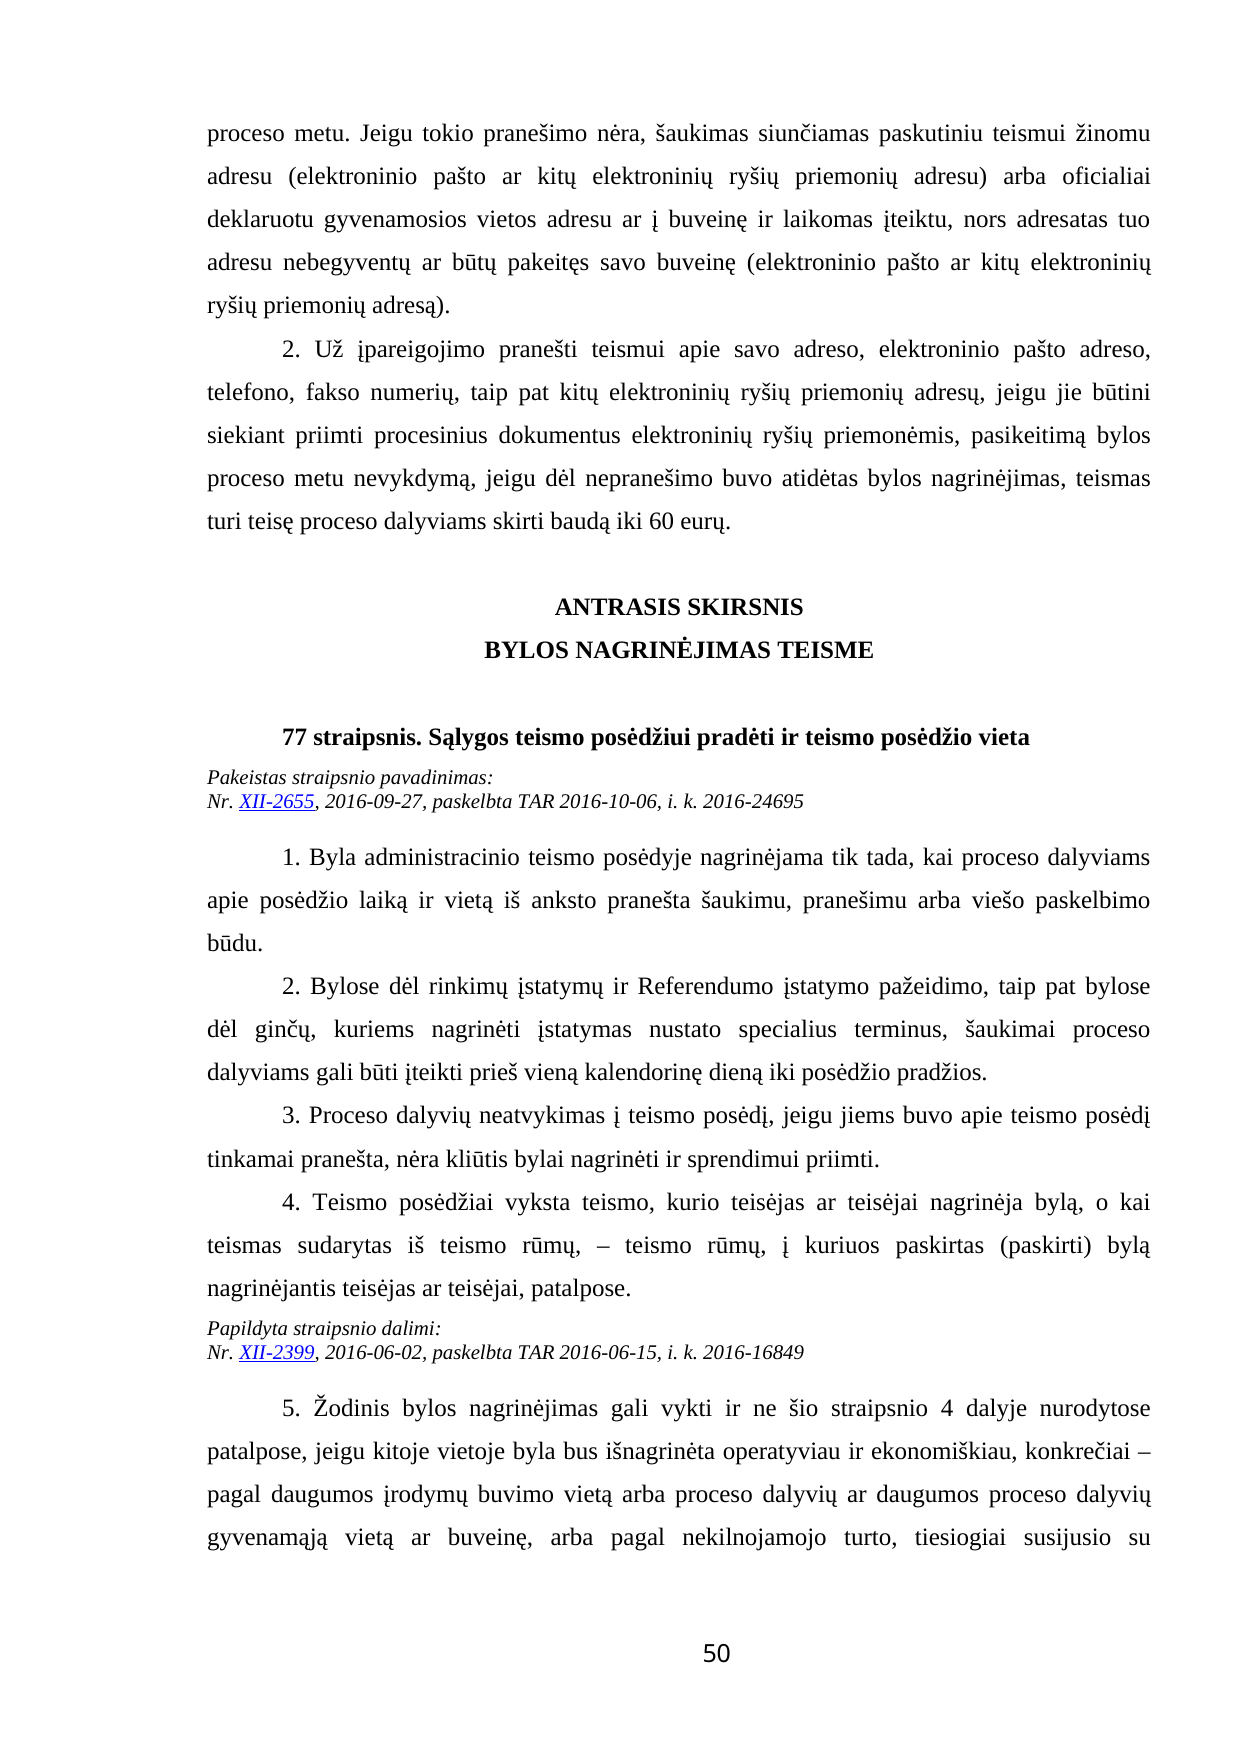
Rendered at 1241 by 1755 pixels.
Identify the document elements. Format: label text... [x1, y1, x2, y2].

text Nr. XII-2399, 2016-06-02, paskelbta TAR 2016-06-15, i. k. 2016-16849 [207, 1340, 1152, 1364]
text 5. Žodinis bylos nagrinėjimas gali vykti ir ne šio straipsnio 4 dalyje nurodytose patalpose, jeigu kitoje vietoje byla bus išnagrinėta operatyviau ir ekonomiškiau, konkrečiai – pagal daugumos įrodymų buvimo vietą arba proceso dalyvių ar daugumos proceso dalyvių gyvenamąją vietą ar buveinę, arba pagal nekilnojamojo turto, tiesiogiai susijusio su [207, 1393, 1152, 1551]
text 2. Bylose dėl rinkimų įstatymų ir Referendumo įstatymo pažeidimo, taip pat bylose dėl ginčų, kuriems nagrinėti įstatymas nustato specialius terminus, šaukimai proceso dalyviams gali būti įteikti prieš vieną kalendorinę dieną iki posėdžio pradžios. [207, 971, 1152, 1086]
text Nr. XII-2655, 2016-09-27, paskelbta TAR 2016-10-06, i. k. 2016-24695 [207, 789, 1152, 813]
text 77 straipsnis. Sąlygos teismo posėdžiui pradėti ir teismo posėdžio vieta [207, 722, 1152, 751]
text BYLOS NAGRINĖJIMAS TEISME [207, 636, 1152, 664]
text 1. Byla administracinio teismo posėdyje nagrinėjama tik tada, kai proceso dalyviams apie posėdžio laiką ir vietą iš anksto pranešta šaukimu, pranešimu arba viešo paskelbimo būdu. [207, 842, 1152, 957]
text ANTRASIS SKIRSNIS [207, 592, 1152, 621]
text 3. Proceso dalyvių neatvykimas į teismo posėdį, jeigu jiems buvo apie teismo posėdį tinkamai pranešta, nėra kliūtis bylai nagrinėti ir sprendimui priimti. [207, 1101, 1152, 1172]
text 4. Teismo posėdžiai vyksta teismo, kurio teisėjas ar teisėjai nagrinėja bylą, o kai teismas sudarytas iš teismo rūmų, – teismo rūmų, į kuriuos paskirtas (paskirti) bylą nagrinėjantis teisėjas ar teisėjai, patalpose. [207, 1187, 1152, 1302]
text Papildyta straipsnio dalimi: [207, 1316, 1152, 1340]
text Pakeistas straipsnio pavadinimas: [207, 765, 1152, 789]
text proceso metu. Jeigu tokio pranešimo nėra, šaukimas siunčiamas paskutiniu teismui žinomu adresu (elektroninio pašto ar kitų elektroninių ryšių priemonių adresu) arba oficialiai deklaruotu gyvenamosios vietos adresu ar į buveinę ir laikomas įteiktu, nors adresatas tuo adresu nebegyventų ar būtų pakeitęs savo buveinę (elektroninio pašto ar kitų elektroninių ryšių priemonių adresą). [207, 118, 1152, 319]
text 2. Už įpareigojimo pranešti teismui apie savo adreso, elektroninio pašto adreso, telefono, fakso numerių, taip pat kitų elektroninių ryšių priemonių adresų, jeigu jie būtini siekiant priimti procesinius dokumentus elektroninių ryšių priemonėmis, pasikeitimą bylos proceso metu nevykdymą, jeigu dėl nepranešimo buvo atidėtas bylos nagrinėjimas, teismas turi teisę proceso dalyviams skirti baudą iki 60 eurų. [207, 334, 1152, 535]
